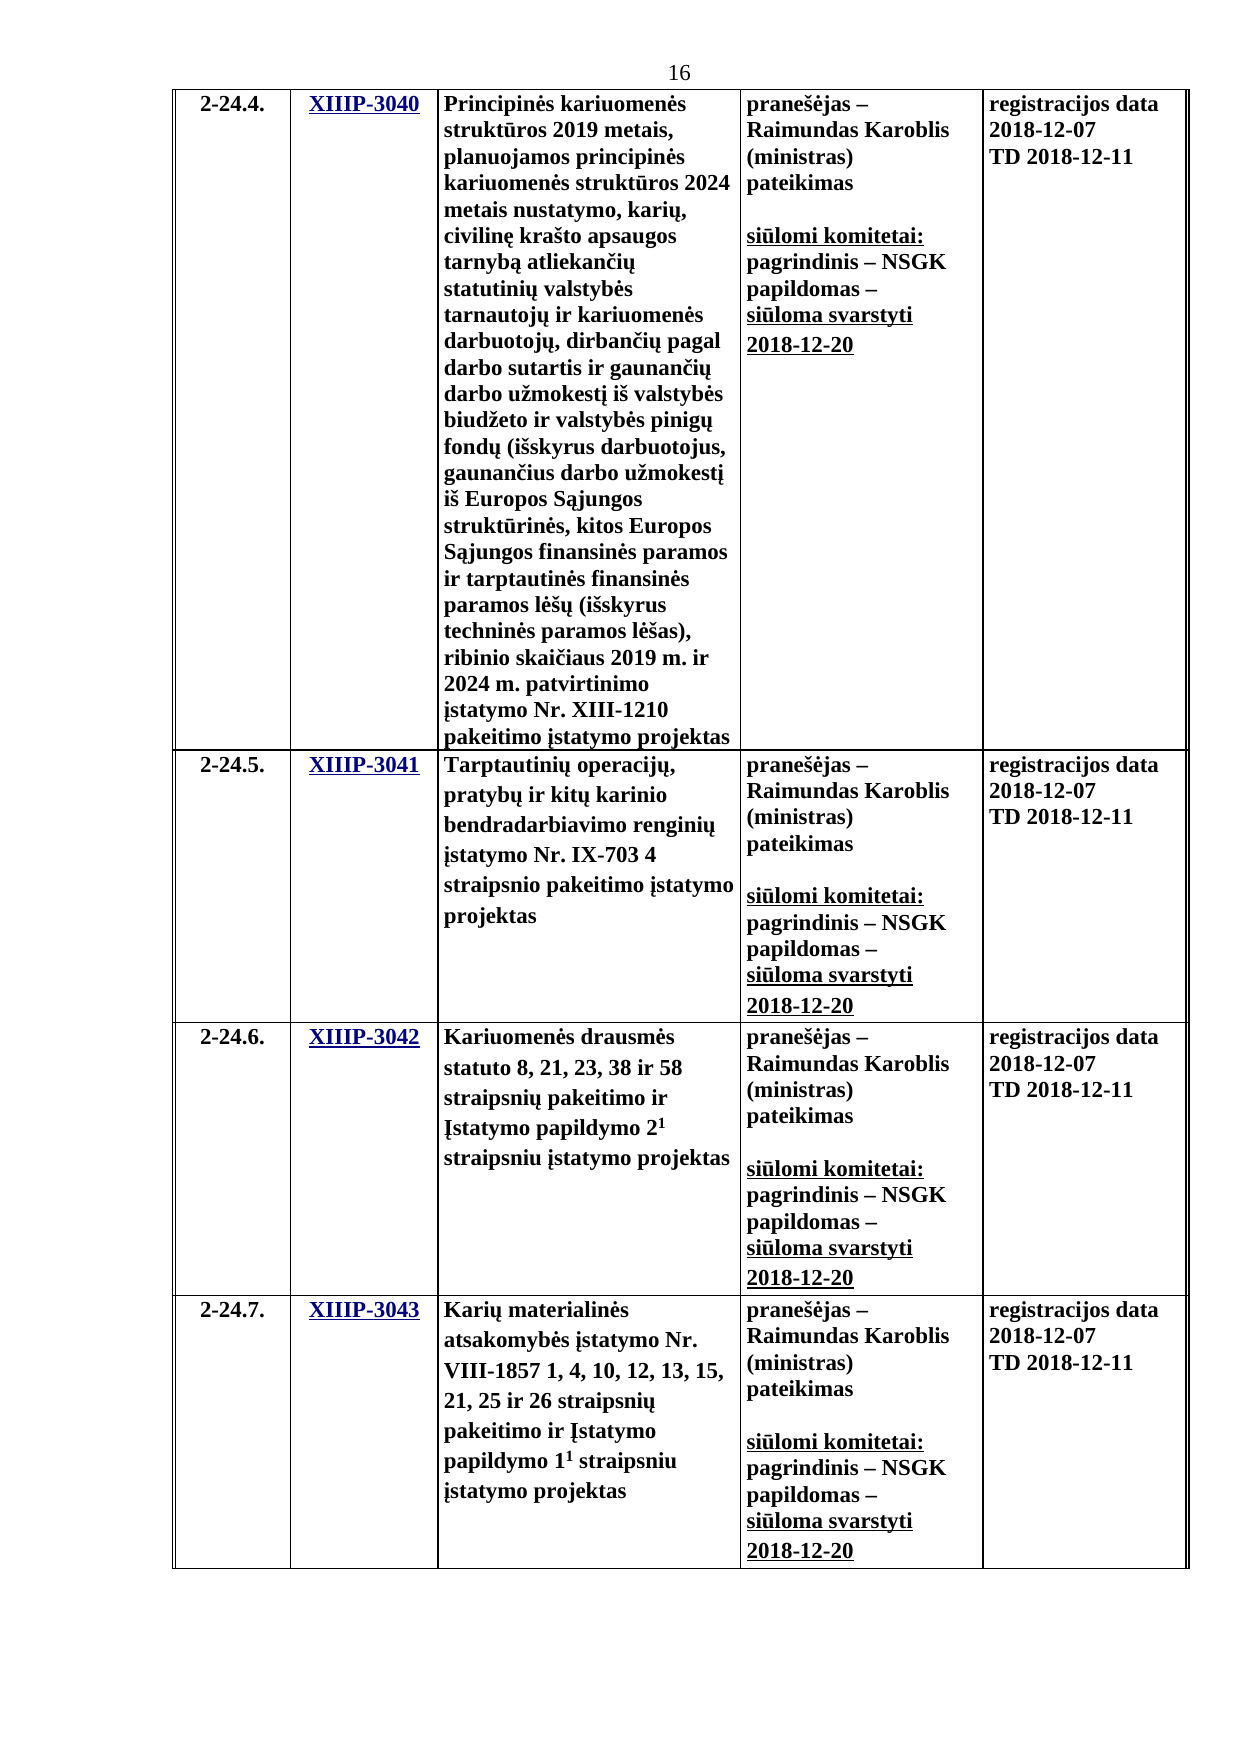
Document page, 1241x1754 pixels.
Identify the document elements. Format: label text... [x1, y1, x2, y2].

table_cell pranešėjas – Raimundas Karoblis (ministras) pateikimas siūlomi komitetai: pagrindinis – NSGK papildomas – siūloma svarstyti 2018-12-20 [741, 1023, 982, 1295]
table_cell Tarptautinių operacijų, pratybų ir kitų karinio bendradarbiavimo renginių įstatymo Nr. IX-703 4 straipsnio pakeitimo įstatymo projektas [439, 751, 740, 1022]
table_cell 2-24.4. [176, 90, 290, 749]
table_cell 2-24.7. [176, 1296, 290, 1567]
table_cell XIIIP-3040 [291, 90, 437, 749]
table_cell pranešėjas – Raimundas Karoblis (ministras) pateikimas siūlomi komitetai: pagrindinis – NSGK papildomas – siūloma svarstyti 2018-12-20 [741, 90, 982, 749]
table_cell registracijos data 2018-12-07 TD 2018-12-11 [984, 1296, 1185, 1567]
table_cell Principinės kariuomenės struktūros 2019 metais, planuojamos principinės kariuomenės struktūros 2024 metais nustatymo, karių, civilinę krašto apsaugos tarnybą atliekančių statutinių valstybės tarnautojų ir kariuomenės darbuotojų, dirbančių pagal darbo sutartis ir gaunančių darbo užmokestį iš valstybės biudžeto ir valstybės pinigų fondų (išskyrus darbuotojus, gaunančius darbo užmokestį iš Europos Sąjungos struktūrinės, kitos Europos Sąjungos finansinės paramos ir tarptautinės finansinės paramos lėšų (išskyrus techninės paramos lėšas), ribinio skaičiaus 2019 m. ir 2024 m. patvirtinimo įstatymo Nr. XIII-1210 pakeitimo įstatymo projektas [439, 90, 740, 749]
table_cell XIIIP-3043 [291, 1296, 437, 1567]
table_cell XIIIP-3042 [291, 1023, 437, 1295]
table_cell 2-24.6. [176, 1023, 290, 1295]
table_cell registracijos data 2018-12-07 TD 2018-12-11 [984, 90, 1185, 749]
table_cell pranešėjas – Raimundas Karoblis (ministras) pateikimas siūlomi komitetai: pagrindinis – NSGK papildomas – siūloma svarstyti 2018-12-20 [741, 1296, 982, 1567]
table_cell Karių materialinės atsakomybės įstatymo Nr. VIII-1857 1, 4, 10, 12, 13, 15, 21, 25 ir 26 straipsnių pakeitimo ir Įstatymo papildymo 11 straipsniu įstatymo projektas [439, 1296, 740, 1567]
table_cell registracijos data 2018-12-07 TD 2018-12-11 [984, 751, 1185, 1022]
table_cell pranešėjas – Raimundas Karoblis (ministras) pateikimas siūlomi komitetai: pagrindinis – NSGK papildomas – siūloma svarstyti 2018-12-20 [741, 751, 982, 1022]
table_cell registracijos data 2018-12-07 TD 2018-12-11 [984, 1023, 1185, 1295]
table_cell Kariuomenės drausmės statuto 8, 21, 23, 38 ir 58 straipsnių pakeitimo ir Įstatymo papildymo 21 straipsniu įstatymo projektas [439, 1023, 740, 1295]
table_cell 2-24.5. [176, 751, 290, 1022]
table_cell XIIIP-3041 [291, 751, 437, 1022]
